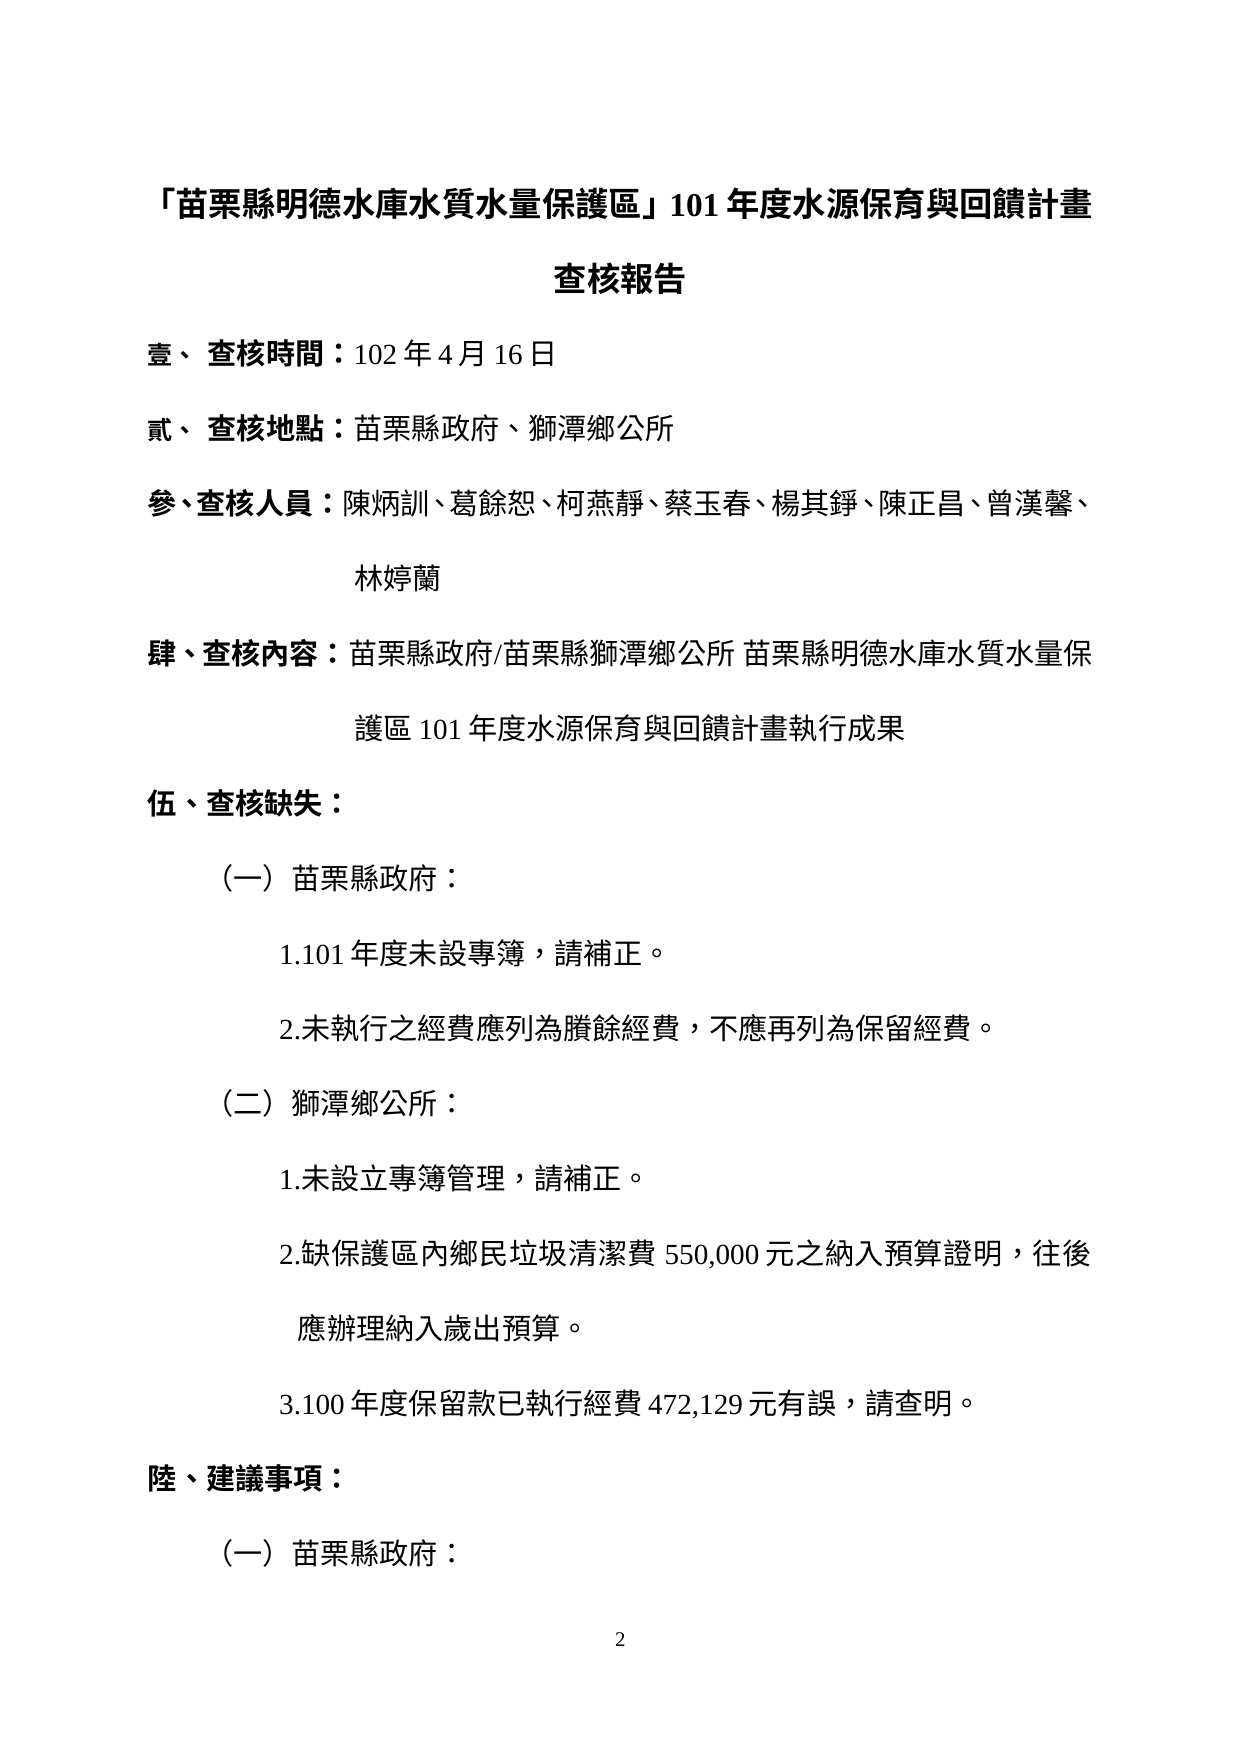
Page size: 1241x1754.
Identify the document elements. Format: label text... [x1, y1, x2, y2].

text 1.101年度未設專簿，請補正。 [279, 914, 1092, 989]
text （一）苗栗縣政府： [204, 839, 1092, 914]
text （一）苗栗縣政府： [204, 1514, 1092, 1589]
list 查核地點：苗栗縣政府、獅潭鄉公所 [148, 389, 1092, 464]
text 肆、查核內容：苗栗縣政府/苗栗縣獅潭鄉公所 苗栗縣明德水庫水質水量保護區101年度水源保育與回饋計畫執行成果 [148, 614, 1092, 764]
text 1.未設立專簿管理，請補正。 [279, 1139, 1092, 1214]
text 3.100年度保留款已執行經費472,129元有誤，請查明。 [279, 1364, 1092, 1439]
list 查核時間：102年4月16日 [148, 314, 1092, 389]
text 2.未執行之經費應列為賸餘經費，不應再列為保留經費。 [279, 989, 1092, 1064]
text （二）獅潭鄉公所： [204, 1064, 1092, 1139]
text 2.缺保護區內鄉民垃圾清潔費550,000元之納入預算證明，往後應辦理納入歲出預算。 [279, 1214, 1092, 1364]
text 陸、建議事項： [148, 1439, 1092, 1514]
text 「苗栗縣明德水庫水質水量保護區」101年度水源保育與回饋計畫查核報告 [148, 164, 1092, 314]
text 參、查核人員：陳炳訓、葛餘恕、柯燕靜、蔡玉春、楊其錚、陳正昌、曾漢馨、林婷蘭 [148, 464, 1092, 614]
text 伍、查核缺失： [148, 764, 1092, 839]
